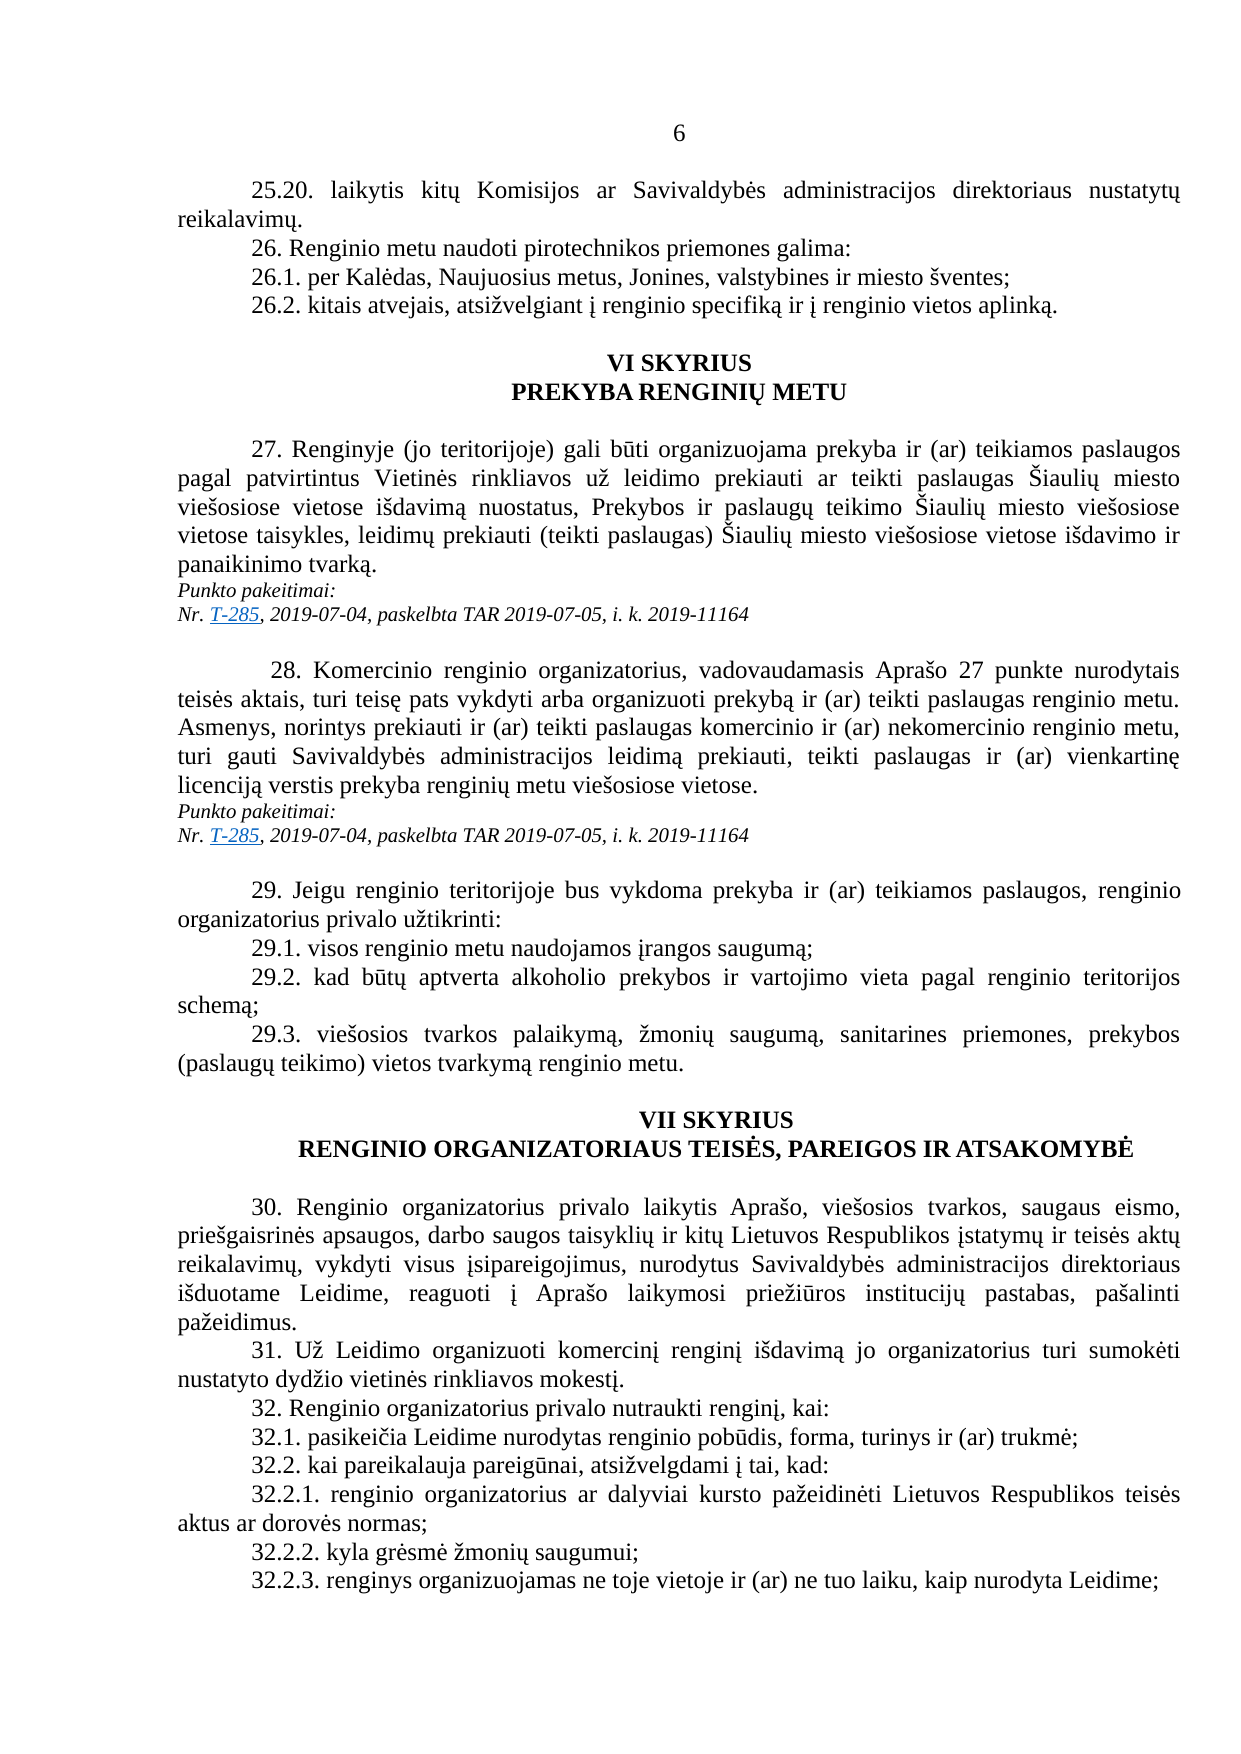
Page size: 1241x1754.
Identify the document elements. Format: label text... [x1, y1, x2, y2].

text PREKYBA RENGINIŲ METU [177, 377, 1181, 406]
text 32.2.1. renginio organizatorius ar dalyviai kursto pažeidinėti Lietuvos Respublikos teisės aktus ar dorovės normas; [177, 1479, 1181, 1537]
text Punkto pakeitimai: [177, 578, 1181, 602]
text RENGINIO ORGANIZATORIAUS TEISĖS, PAREIGOS IR ATSAKOMYBĖ [177, 1134, 1181, 1192]
text VI SKYRIUS [177, 348, 1181, 377]
text 26. Renginio metu naudoti pirotechnikos priemones galima: [177, 233, 1181, 262]
text 29.1. visos renginio metu naudojamos įrangos saugumą; [177, 933, 1181, 962]
text VII SKYRIUS [177, 1106, 1181, 1134]
text 25.20. laikytis kitų Komisijos ar Savivaldybės administracijos direktoriaus nustatytų reikalavimų. [177, 176, 1181, 233]
text 26.1. per Kalėdas, Naujuosius metus, Jonines, valstybines ir miesto šventes; [177, 262, 1181, 291]
text 32.1. pasikeičia Leidime nurodytas renginio pobūdis, forma, turinys ir (ar) trukmė; [177, 1422, 1181, 1451]
text Nr. T-285, 2019-07-04, paskelbta TAR 2019-07-05, i. k. 2019-11164 [177, 823, 1181, 847]
text 32.2.3. renginys organizuojamas ne toje vietoje ir (ar) ne tuo laiku, kaip nurodyta Leidime; [177, 1566, 1181, 1594]
text Punkto pakeitimai: [177, 799, 1181, 823]
text 32. Renginio organizatorius privalo nutraukti renginį, kai: [177, 1393, 1181, 1422]
text 32.2. kai pareikalauja pareigūnai, atsižvelgdami į tai, kad: [177, 1451, 1181, 1479]
text 26.2. kitais atvejais, atsižvelgiant į renginio specifiką ir į renginio vietos aplinką. [177, 291, 1181, 319]
text 31. Už Leidimo organizuoti komercinį renginį išdavimą jo organizatorius turi sumokėti nustatyto dydžio vietinės rinkliavos mokestį. [177, 1336, 1181, 1393]
text 29.2. kad būtų aptverta alkoholio prekybos ir vartojimo vieta pagal renginio teritorijos schemą; [177, 962, 1181, 1019]
text 29.3. viešosios tvarkos palaikymą, žmonių saugumą, sanitarines priemones, prekybos (paslaugų teikimo) vietos tvarkymą renginio metu. [177, 1019, 1181, 1077]
text 30. Renginio organizatorius privalo laikytis Aprašo, viešosios tvarkos, saugaus eismo, priešgaisrinės apsaugos, darbo saugos taisyklių ir kitų Lietuvos Respublikos įstatymų ir teisės aktų reikalavimų, vykdyti visus įsipareigojimus, nurodytus Savivaldybės administracijos direktoriaus išduotame Leidime, reaguoti į Aprašo laikymosi priežiūros institucijų pastabas, pašalinti pažeidimus. [177, 1192, 1181, 1336]
text 28. Komercinio renginio organizatorius, vadovaudamasis Aprašo 27 punkte nurodytais teisės aktais, turi teisę pats vykdyti arba organizuoti prekybą ir (ar) teikti paslaugas renginio metu. Asmenys, norintys prekiauti ir (ar) teikti paslaugas komercinio ir (ar) nekomercinio renginio metu, turi gauti Savivaldybės administracijos leidimą prekiauti, teikti paslaugas ir (ar) vienkartinę licenciją verstis prekyba renginių metu viešosiose vietose. [177, 655, 1181, 799]
text Nr. T-285, 2019-07-04, paskelbta TAR 2019-07-05, i. k. 2019-11164 [177, 602, 1181, 626]
text 29. Jeigu renginio teritorijoje bus vykdoma prekyba ir (ar) teikiamos paslaugos, renginio organizatorius privalo užtikrinti: [177, 876, 1181, 933]
text 27. Renginyje (jo teritorijoje) gali būti organizuojama prekyba ir (ar) teikiamos paslaugos pagal patvirtintus Vietinės rinkliavos už leidimo prekiauti ar teikti paslaugas Šiaulių miesto viešosiose vietose išdavimą nuostatus, Prekybos ir paslaugų teikimo Šiaulių miesto viešosiose vietose taisykles, leidimų prekiauti (teikti paslaugas) Šiaulių miesto viešosiose vietose išdavimo ir panaikinimo tvarką. [177, 434, 1181, 578]
text 32.2.2. kyla grėsmė žmonių saugumui; [177, 1537, 1181, 1566]
